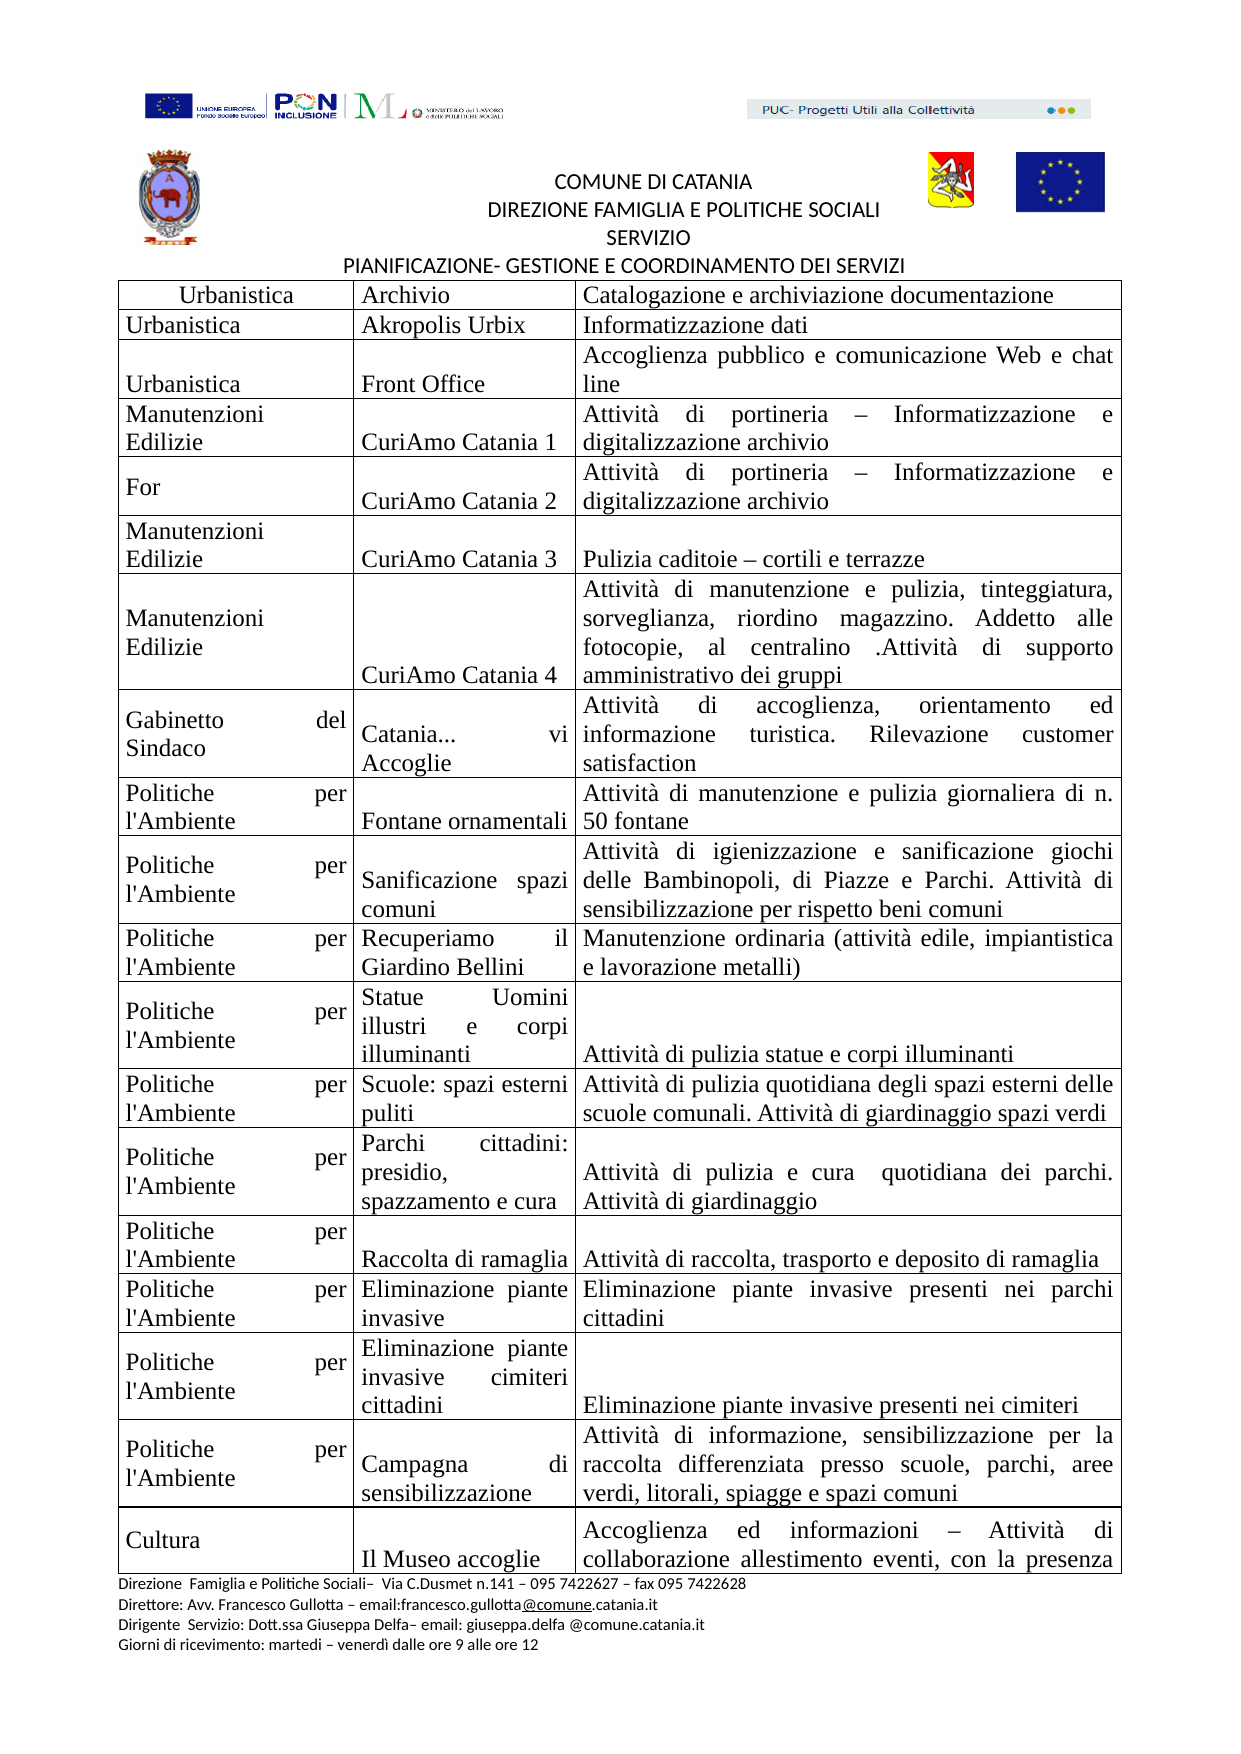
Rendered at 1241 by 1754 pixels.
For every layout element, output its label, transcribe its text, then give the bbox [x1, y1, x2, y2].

table_cell Recuperiamo il Giardino Bellini [354, 924, 575, 981]
table_cell Urbanistica [119, 281, 353, 309]
table_cell Attività di manutenzione e pulizia, tinteggiatura, sorveglianza, riordino magazzino. Addetto alle fotocopie, al centralino .Attività di supporto amministrativo dei gruppi [576, 574, 1121, 689]
picture [135, 82, 1105, 131]
table_cell Manutenzioni Edilizie [119, 574, 353, 689]
table_cell Eliminazione piante invasive [354, 1274, 575, 1332]
table_cell Attività di pulizia e cura quotidiana dei parchi. Attività di giardinaggio [576, 1128, 1121, 1215]
table_cell Catania... vi Accoglie [354, 690, 575, 777]
table_cell CuriAmo Catania 3 [354, 516, 575, 573]
table_cell Catalogazione e archiviazione documentazione [576, 281, 1121, 309]
table_cell CuriAmo Catania 4 [354, 574, 575, 689]
table_cell Sanificazione spazi comuni [354, 836, 575, 922]
table_cell Gabinetto del Sindaco [119, 690, 353, 777]
table_cell Eliminazione piante invasive presenti nei cimiteri [576, 1333, 1121, 1419]
table_cell Front Office [354, 340, 575, 398]
picture [943, 167, 976, 210]
picture [1030, 167, 1107, 214]
table_cell Manutenzione ordinaria (attività edile, impiantistica e lavorazione metalli) [576, 924, 1121, 981]
table_cell Attività di manutenzione e pulizia giornaliera di n. 50 fontane [576, 778, 1121, 835]
table_cell Attività di accoglienza, orientamento ed informazione turistica. Rilevazione customer satisfaction [576, 690, 1121, 777]
table_cell Parchi cittadini: presidio, spazzamento e cura [354, 1128, 575, 1215]
table_cell Politiche per l'Ambiente [119, 1333, 353, 1419]
table_cell Cultura [119, 1508, 353, 1572]
table_cell Politiche per l'Ambiente [119, 836, 353, 922]
table_cell Eliminazione piante invasive cimiteri cittadini [354, 1333, 575, 1419]
picture [153, 164, 202, 247]
table_cell Eliminazione piante invasive presenti nei parchi cittadini [576, 1274, 1121, 1332]
table_cell Accoglienza pubblico e comunicazione Web e chat line [576, 340, 1121, 398]
table_cell Statue Uomini illustri e corpi illuminanti [354, 982, 575, 1068]
table_cell Politiche per l'Ambiente [119, 778, 353, 835]
table_cell Archivio [354, 281, 575, 309]
table_cell Attività di informazione, sensibilizzazione per la raccolta differenziata presso scuole, parchi, aree verdi, litorali, spiagge e spazi comuni [576, 1420, 1121, 1506]
table_cell Accoglienza ed informazioni – Attività di collaborazione allestimento eventi, con la presenza [576, 1508, 1121, 1572]
table_cell Campagna di sensibilizzazione [354, 1420, 575, 1506]
table_cell Pulizia caditoie – cortili e terrazze [576, 516, 1121, 573]
table_cell Politiche per l'Ambiente [119, 924, 353, 981]
table_cell Politiche per l'Ambiente [119, 1274, 353, 1332]
table_cell Politiche per l'Ambiente [119, 1128, 353, 1215]
table_cell Attività di pulizia statue e corpi illuminanti [576, 982, 1121, 1068]
table_cell Attività di raccolta, trasporto e deposito di ramaglia [576, 1216, 1121, 1273]
table_cell Politiche per l'Ambiente [119, 1216, 353, 1273]
table_cell Attività di pulizia quotidiana degli spazi esterni delle scuole comunali. Attività di giardinaggio spazi verdi [576, 1069, 1121, 1127]
table_cell Akropolis Urbix [354, 310, 575, 339]
table_cell CuriAmo Catania 1 [354, 399, 575, 456]
table_cell Raccolta di ramaglia [354, 1216, 575, 1273]
table_cell Scuole: spazi esterni puliti [354, 1069, 575, 1127]
table_cell Manutenzioni Edilizie [119, 399, 353, 456]
table_cell Politiche per l'Ambiente [119, 1420, 353, 1506]
table_cell Politiche per l'Ambiente [119, 982, 353, 1068]
table_cell Informatizzazione dati [576, 310, 1121, 339]
table_cell Urbanistica [119, 310, 353, 339]
table_cell Manutenzioni Edilizie [119, 516, 353, 573]
table_cell For [119, 457, 353, 515]
table_cell Fontane ornamentali [354, 778, 575, 835]
table_cell Attività di portineria – Informatizzazione e digitalizzazione archivio [576, 399, 1121, 456]
table_cell Urbanistica [119, 340, 353, 398]
table_cell Il Museo accoglie [354, 1508, 575, 1572]
table_cell Politiche per l'Ambiente [119, 1069, 353, 1127]
table_cell CuriAmo Catania 2 [354, 457, 575, 515]
table_cell Attività di portineria – Informatizzazione e digitalizzazione archivio [576, 457, 1121, 515]
table_cell Attività di igienizzazione e sanificazione giochi delle Bambinopoli, di Piazze e Parchi. Attività di sensibilizzazione per rispetto beni comuni [576, 836, 1121, 922]
